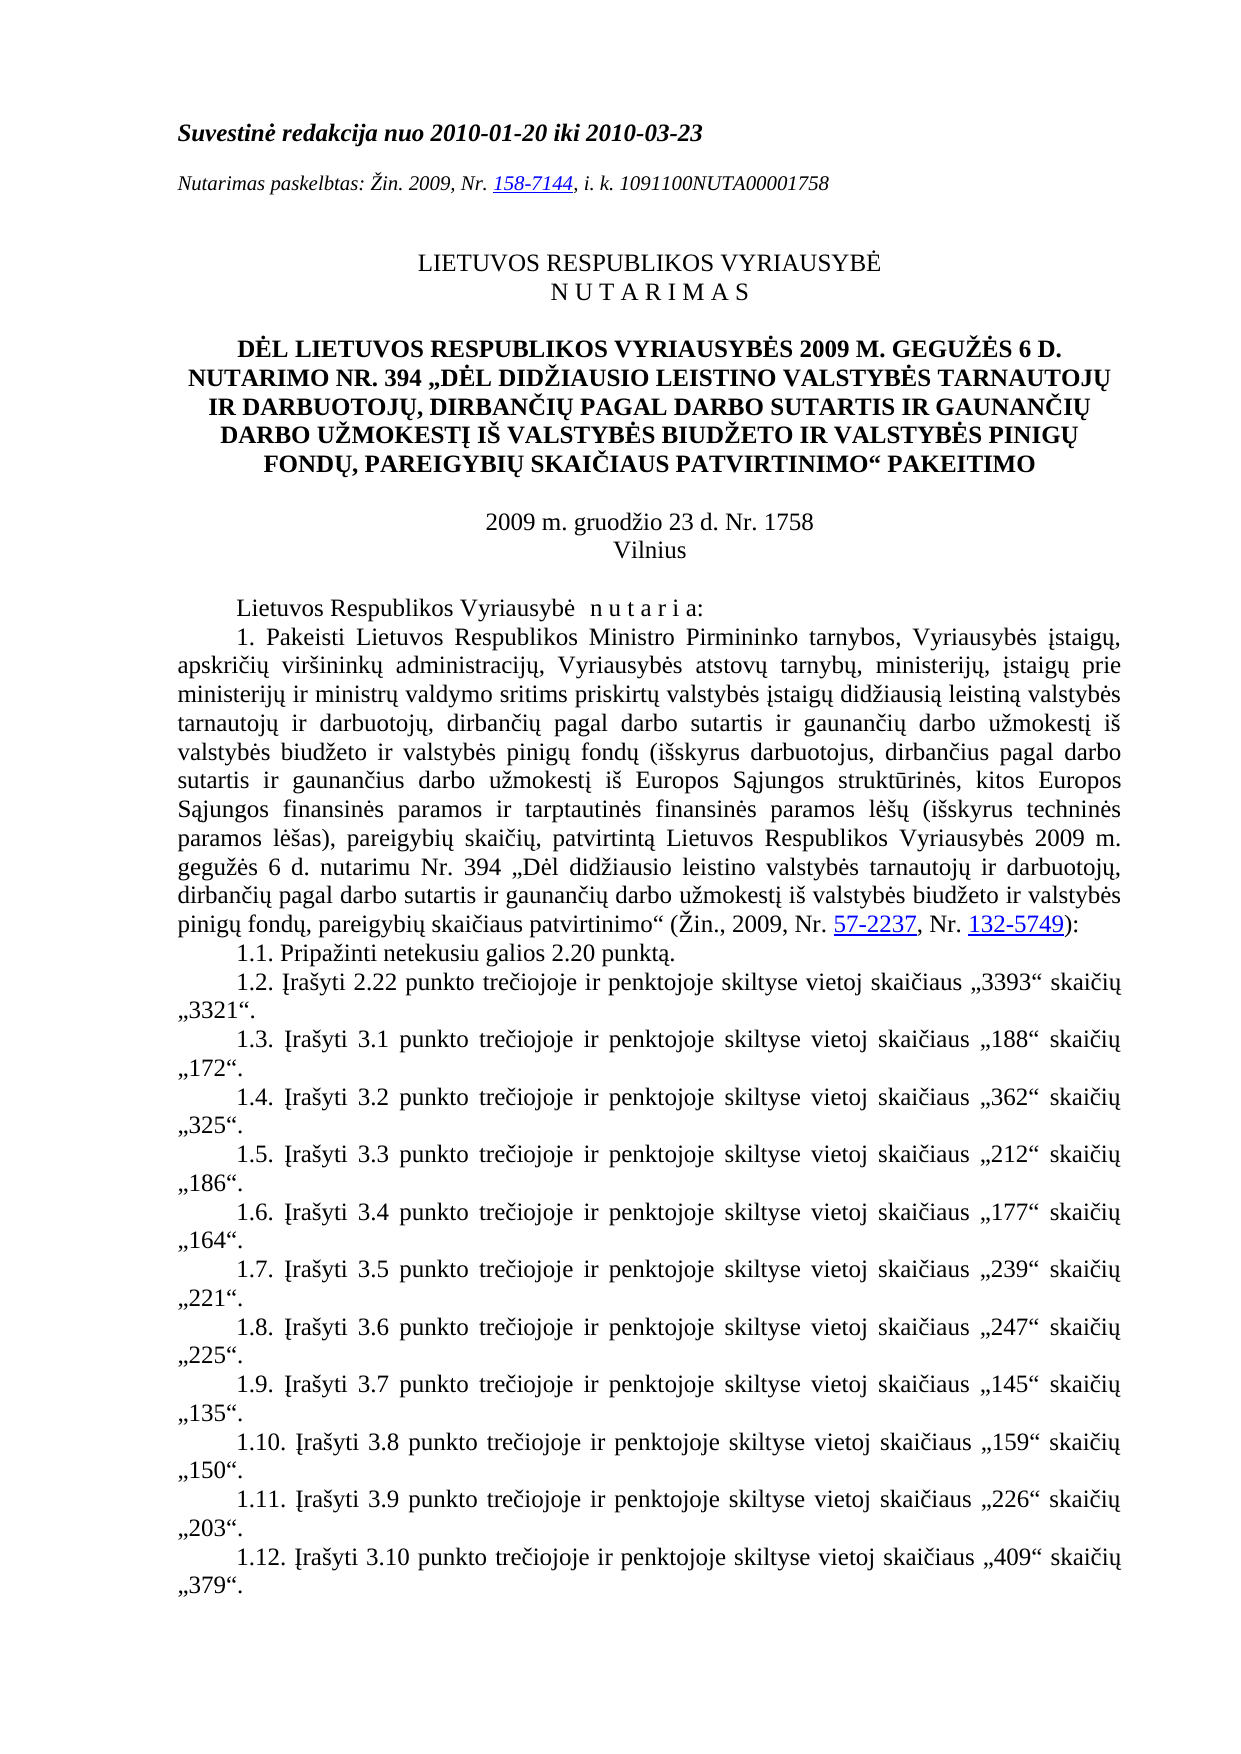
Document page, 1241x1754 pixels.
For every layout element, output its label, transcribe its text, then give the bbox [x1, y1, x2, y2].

text 1.2. Įrašyti 2.22 punkto trečiojoje ir penktojoje skiltyse vietoj skaičiaus „3393“ skaičių „3321“. [177, 967, 1122, 1024]
text 1.8. Įrašyti 3.6 punkto trečiojoje ir penktojoje skiltyse vietoj skaičiaus „247“ skaičių „225“. [177, 1312, 1122, 1369]
text 1.1. Pripažinti netekusiu galios 2.20 punktą. [177, 938, 1122, 967]
text Lietuvos Respublikos Vyriausybė nutaria: [177, 593, 1122, 622]
text 2009 m. gruodžio 23 d. Nr. 1758 [177, 507, 1122, 535]
text 1. Pakeisti Lietuvos Respublikos Ministro Pirmininko tarnybos, Vyriausybės įstaigų, apskričių viršininkų administracijų, Vyriausybės atstovų tarnybų, ministerijų, įstaigų prie ministerijų ir ministrų valdymo sritims priskirtų valstybės įstaigų didžiausią leistiną valstybės tarnautojų ir darbuotojų, dirbančių pagal darbo sutartis ir gaunančių darbo užmokestį iš valstybės biudžeto ir valstybės pinigų fondų (išskyrus darbuotojus, dirbančius pagal darbo sutartis ir gaunančius darbo užmokestį iš Europos Sąjungos struktūrinės, kitos Europos Sąjungos finansinės paramos ir tarptautinės finansinės paramos lėšų (išskyrus techninės paramos lėšas), pareigybių skaičių, patvirtintą Lietuvos Respublikos Vyriausybės 2009 m. gegužės 6 d. nutarimu Nr. 394 „Dėl didžiausio leistino valstybės tarnautojų ir darbuotojų, dirbančių pagal darbo sutartis ir gaunančių darbo užmokestį iš valstybės biudžeto ir valstybės pinigų fondų, pareigybių skaičiaus patvirtinimo“ (Žin., 2009, Nr. 57-2237, Nr. 132-5749): [177, 622, 1122, 938]
text 1.11. Įrašyti 3.9 punkto trečiojoje ir penktojoje skiltyse vietoj skaičiaus „226“ skaičių „203“. [177, 1484, 1122, 1542]
text 1.3. Įrašyti 3.1 punkto trečiojoje ir penktojoje skiltyse vietoj skaičiaus „188“ skaičių „172“. [177, 1024, 1122, 1082]
text 1.7. Įrašyti 3.5 punkto trečiojoje ir penktojoje skiltyse vietoj skaičiaus „239“ skaičių „221“. [177, 1254, 1122, 1312]
text Vilnius [177, 535, 1122, 564]
text Nutarimas paskelbtas: Žin. 2009, Nr. 158-7144, i. k. 1091100NUTA00001758 [177, 171, 1122, 195]
text 1.5. Įrašyti 3.3 punkto trečiojoje ir penktojoje skiltyse vietoj skaičiaus „212“ skaičių „186“. [177, 1139, 1122, 1197]
text 1.6. Įrašyti 3.4 punkto trečiojoje ir penktojoje skiltyse vietoj skaičiaus „177“ skaičių „164“. [177, 1197, 1122, 1254]
text 1.10. Įrašyti 3.8 punkto trečiojoje ir penktojoje skiltyse vietoj skaičiaus „159“ skaičių „150“. [177, 1427, 1122, 1484]
text Suvestinė redakcija nuo 2010-01-20 iki 2010-03-23 [177, 118, 1122, 147]
text DĖL LIETUVOS RESPUBLIKOS VYRIAUSYBĖS 2009 M. GEGUŽĖS 6 D. NUTARIMO NR. 394 „DĖL DIDŽIAUSIO LEISTINO VALSTYBĖS TARNAUTOJŲ IR DARBUOTOJŲ, DIRBANČIŲ PAGAL DARBO SUTARTIS IR GAUNANČIŲ DARBO UŽMOKESTĮ IŠ VALSTYBĖS BIUDŽETO IR VALSTYBĖS PINIGŲ FONDŲ, PAREIGYBIŲ SKAIČIAUS PATVIRTINIMO“ PAKEITIMO [177, 334, 1122, 478]
text NUTARIMAS [177, 277, 1122, 305]
text 1.9. Įrašyti 3.7 punkto trečiojoje ir penktojoje skiltyse vietoj skaičiaus „145“ skaičių „135“. [177, 1369, 1122, 1427]
text 1.12. Įrašyti 3.10 punkto trečiojoje ir penktojoje skiltyse vietoj skaičiaus „409“ skaičių „379“. [177, 1542, 1122, 1599]
text 1.4. Įrašyti 3.2 punkto trečiojoje ir penktojoje skiltyse vietoj skaičiaus „362“ skaičių „325“. [177, 1082, 1122, 1139]
text Lietuvos Respublikos Vyriausybė [177, 248, 1122, 277]
